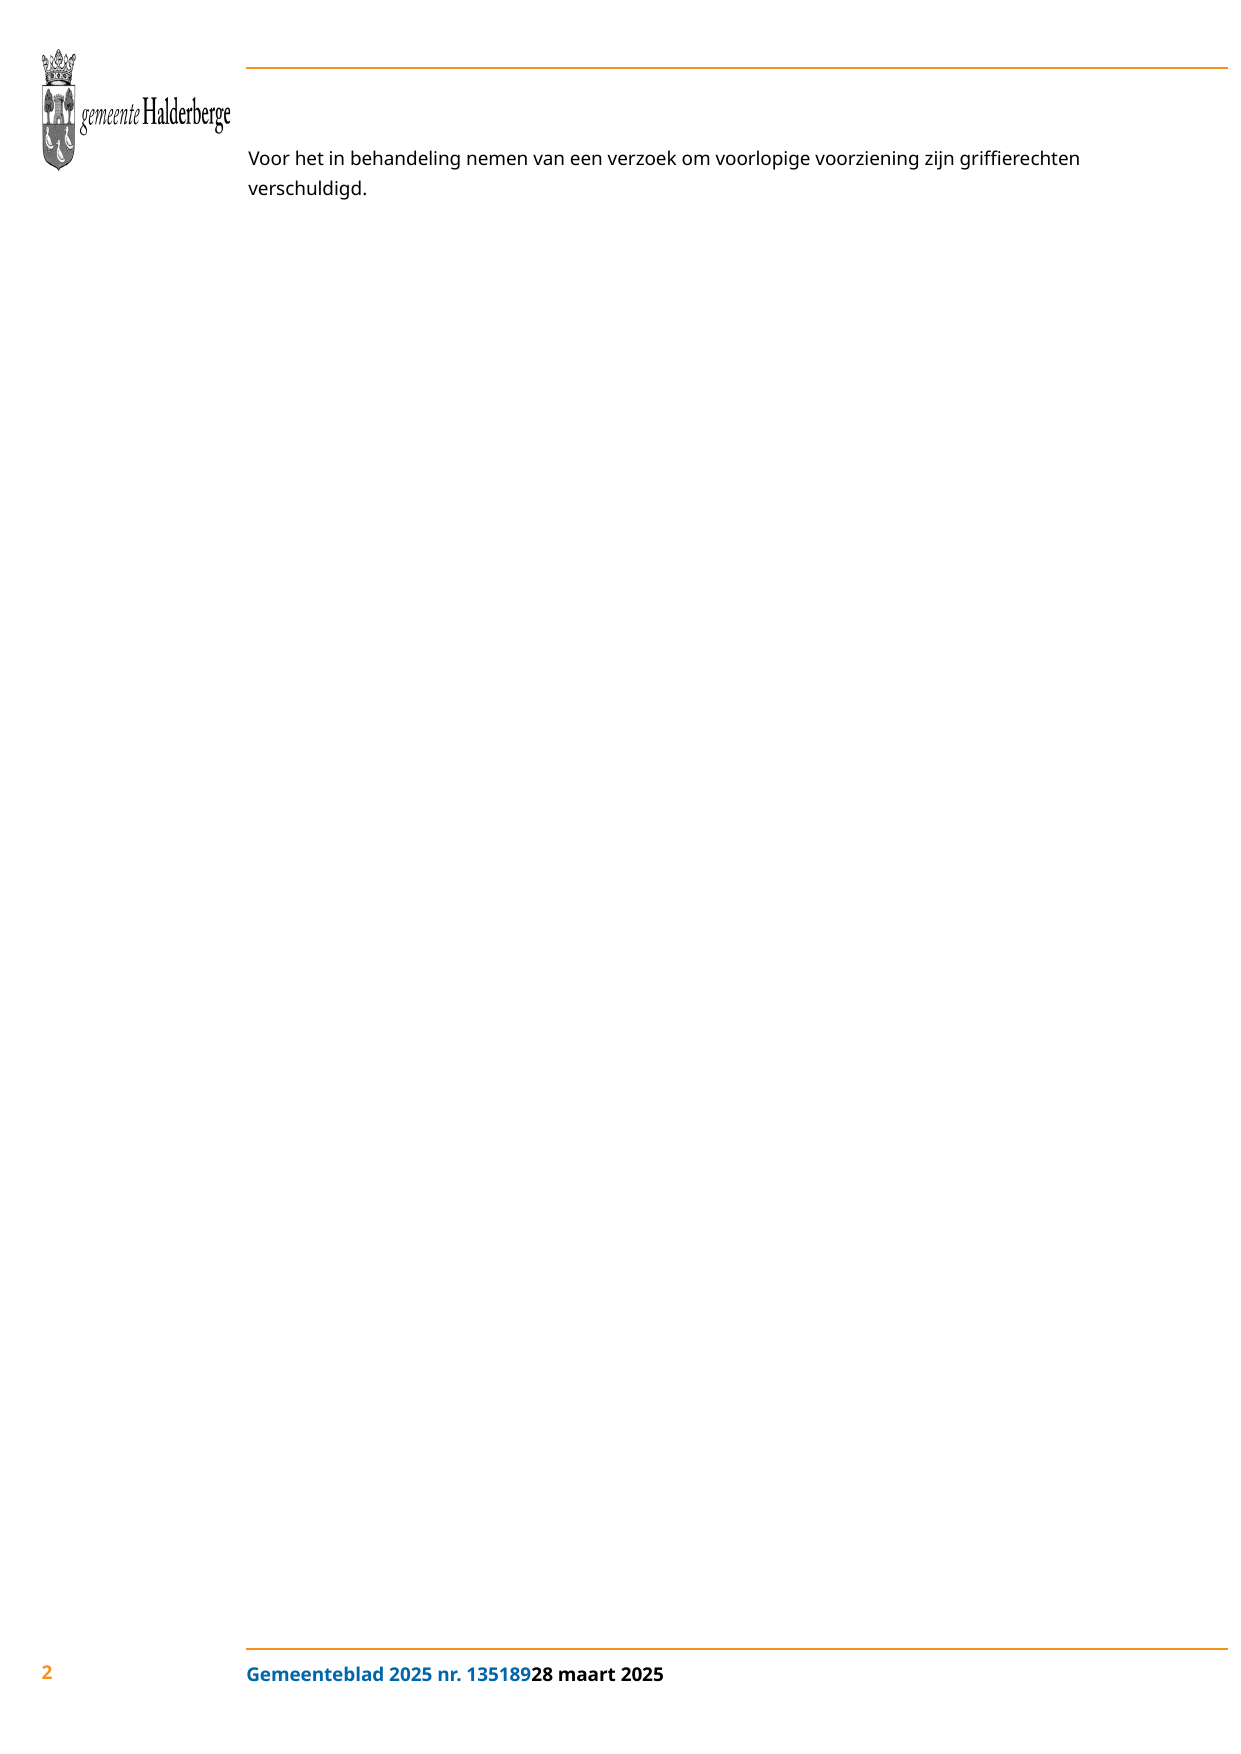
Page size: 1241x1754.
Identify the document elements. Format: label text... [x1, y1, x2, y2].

picture [41, 47, 231, 172]
text Voor het in behandeling nemen van een verzoek om voorlopige voorziening zijn griffierechten verschuldigd. [248, 145, 1152, 201]
